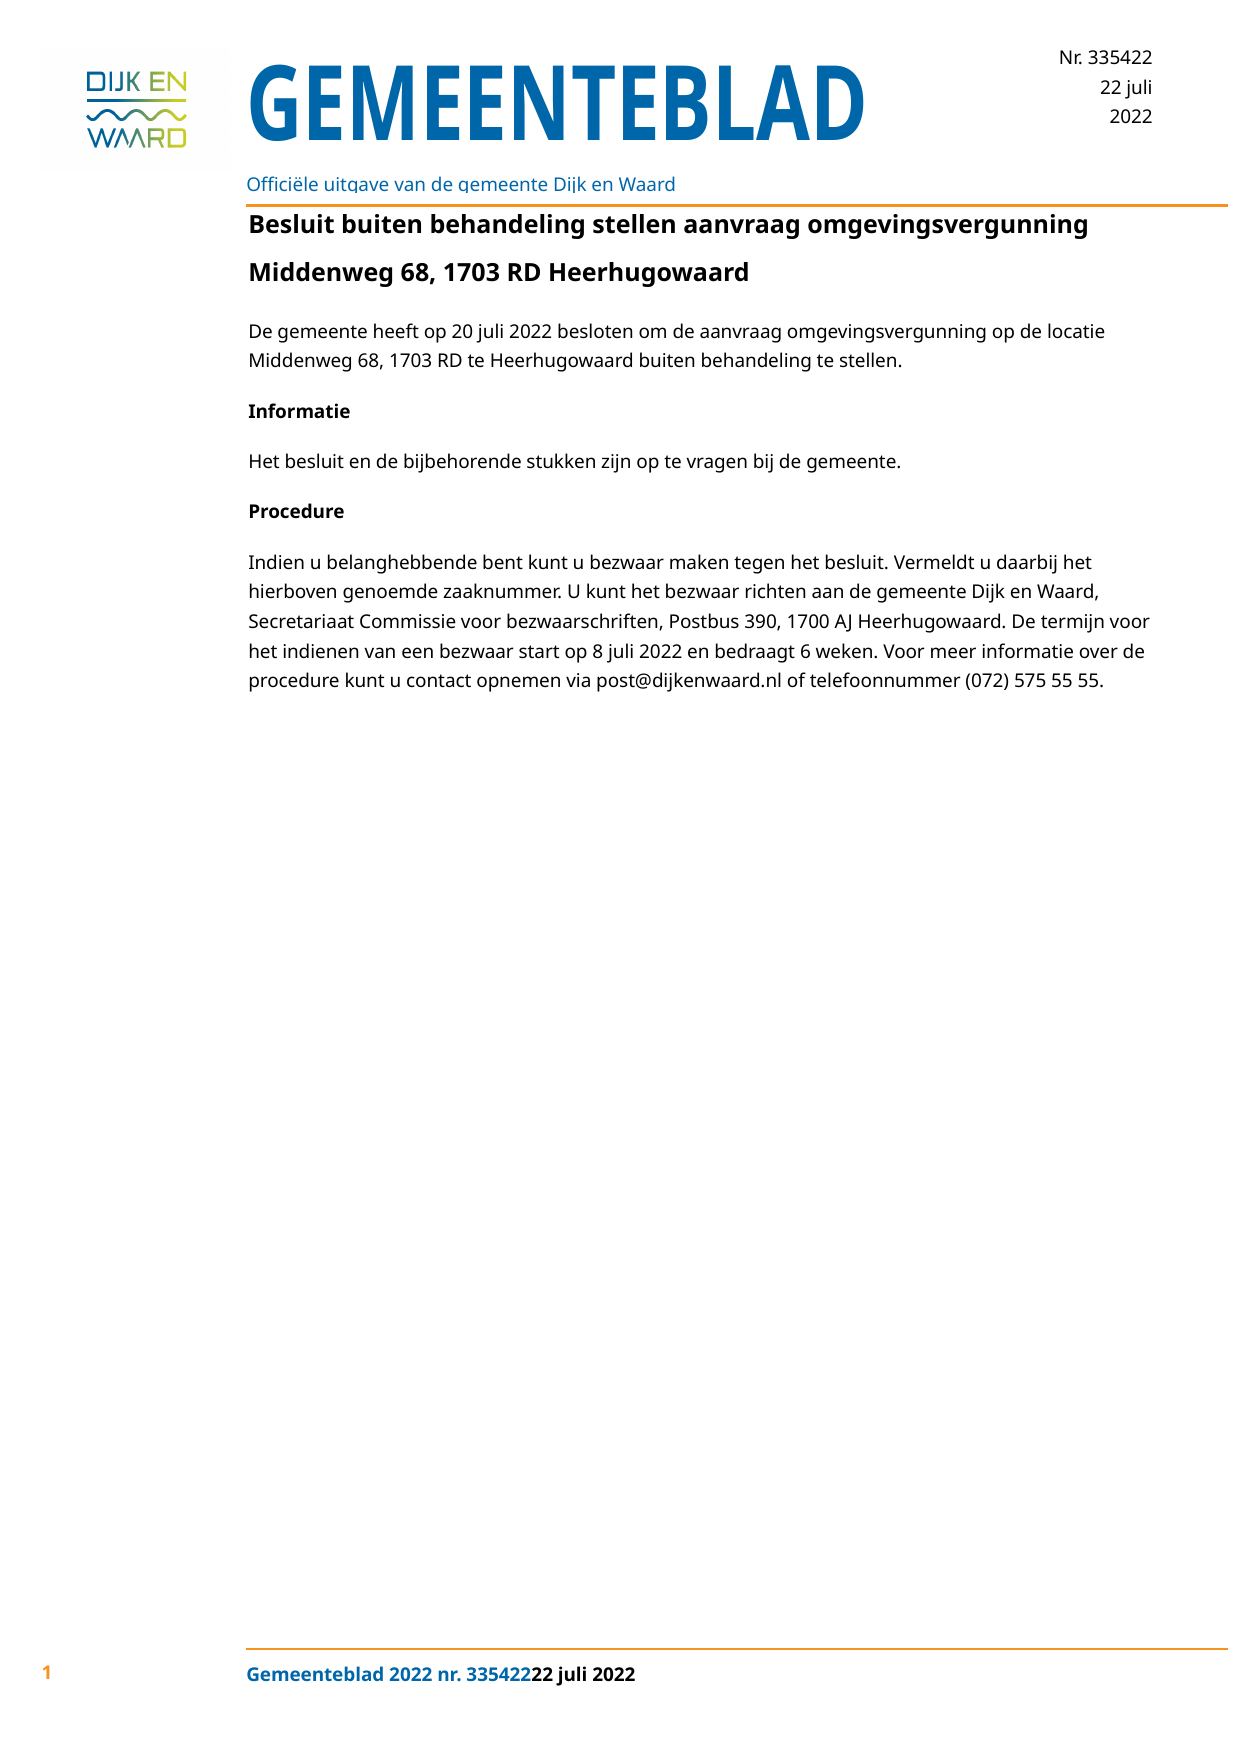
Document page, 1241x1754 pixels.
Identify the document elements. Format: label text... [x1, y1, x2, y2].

text Indien u belanghebbende bent kunt u bezwaar maken tegen het besluit. Vermeldt u daarbij het hierboven genoemde zaaknummer. U kunt het bezwaar richten aan de gemeente Dijk en Waard, Secretariaat Commissie voor bezwaarschriften, Postbus 390, 1700 AJ Heerhugowaard. De termijn voor het indienen van een bezwaar start op 8 juli 2022 en bedraagt 6 weken. Voor meer informatie over de procedure kunt u contact opnemen via post@dijkenwaard.nl of telefoonnummer (072) 575 55 55. [248, 549, 1152, 693]
text Het besluit en de bijbehorende stukken zijn op te vragen bij de gemeente. [248, 448, 1152, 474]
text Procedure [248, 499, 1152, 524]
text Besluit buiten behandeling stellen aanvraag omgevingsvergunning Middenweg 68, 1703 RD Heerhugowaard [248, 207, 1152, 288]
picture [41, 47, 231, 172]
text Informatie [248, 398, 1152, 424]
text De gemeente heeft op 20 juli 2022 besloten om de aanvraag omgevingsvergunning op de locatie Middenweg 68, 1703 RD te Heerhugowaard buiten behandeling te stellen. [248, 318, 1152, 373]
